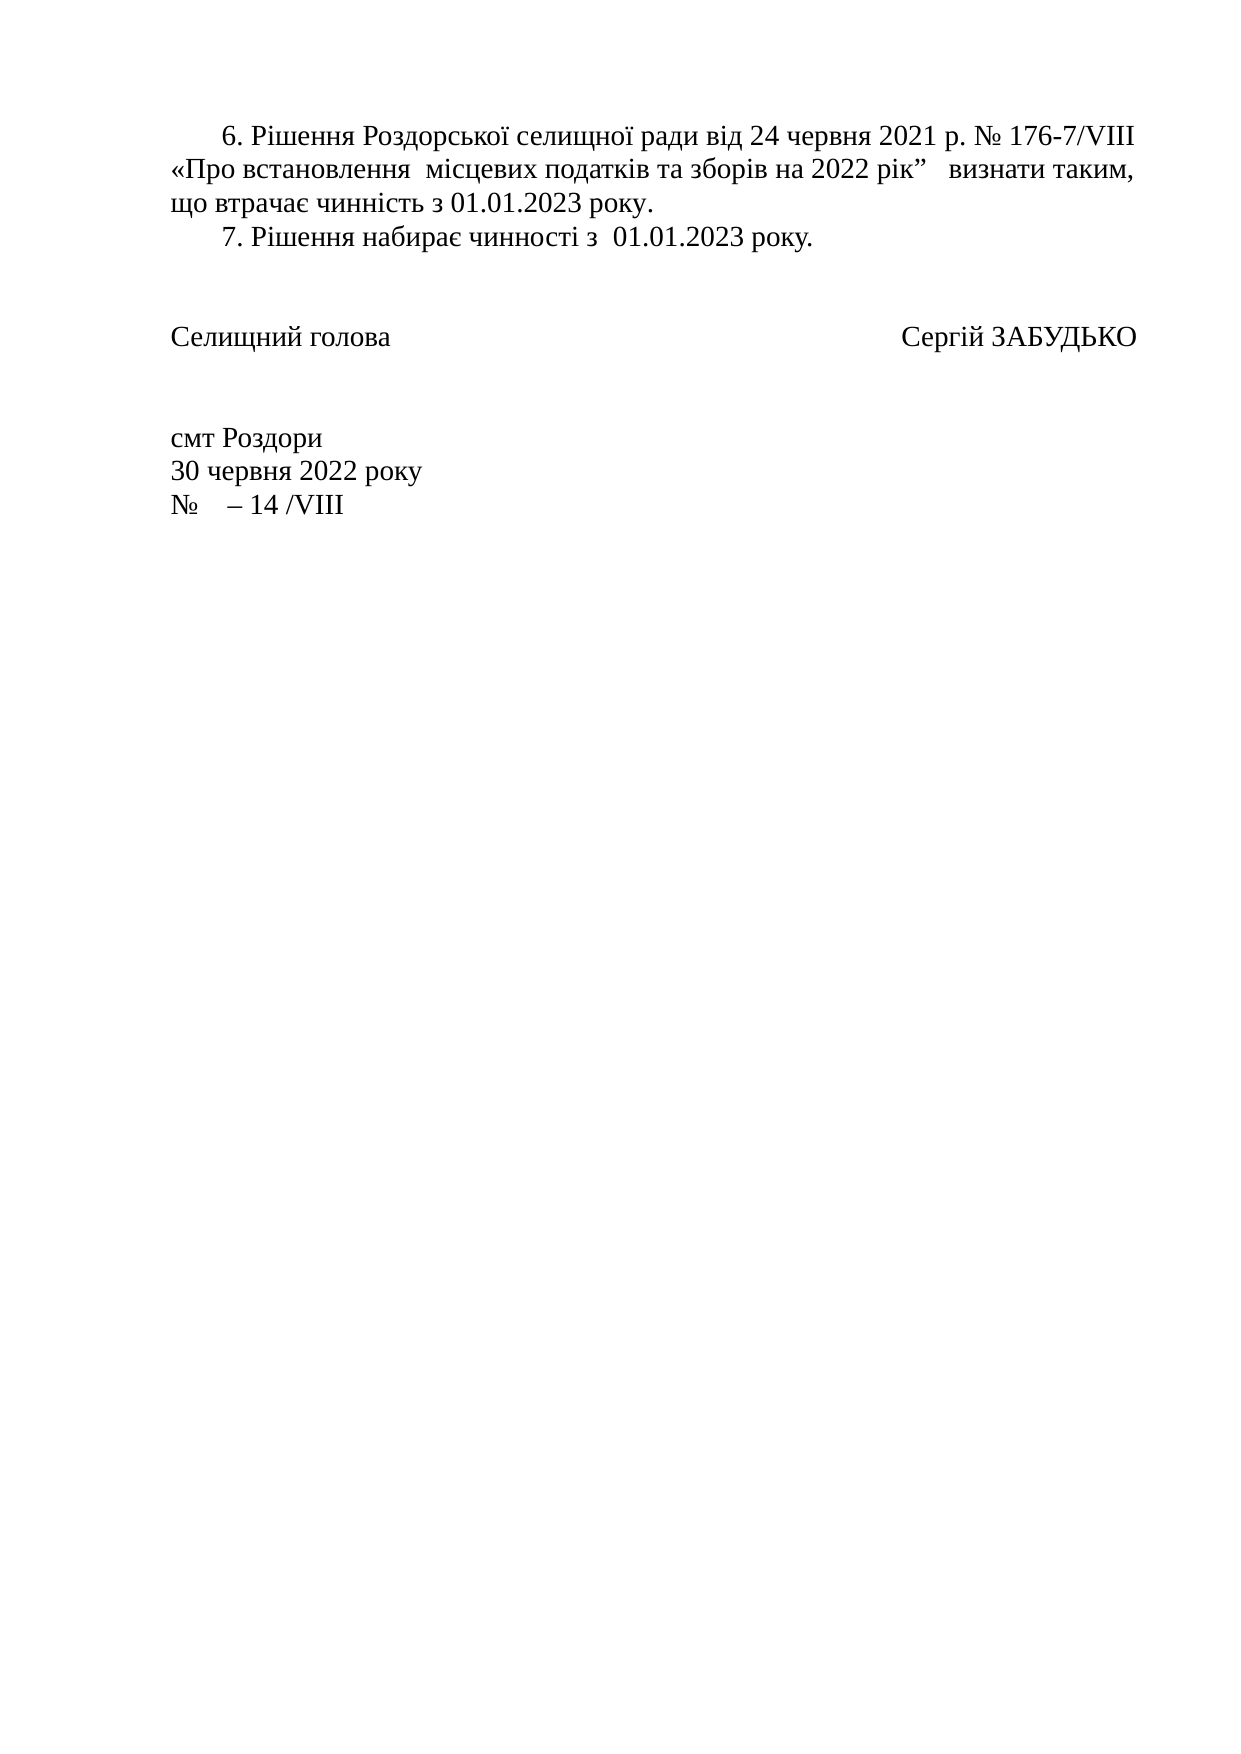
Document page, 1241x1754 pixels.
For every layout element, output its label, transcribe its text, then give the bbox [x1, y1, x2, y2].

text смт Роздори [170, 420, 1173, 453]
text 7. Рішення набирає чинності з 01.01.2023 року. [170, 219, 1173, 252]
text 6. Рішення Роздорської селищної ради від 24 червня 2021 р. № 176-7/VІІІ «Про встановлення місцевих податків та зборів на 2022 рік” визнати таким, що втрачає чинність з 01.01.2023 року. [170, 118, 1173, 219]
text 30 червня 2022 року [170, 453, 1173, 487]
text Селищний голова Сергій ЗАБУДЬКО [170, 319, 1173, 353]
text № – 14 /VІІІ [170, 487, 1173, 521]
